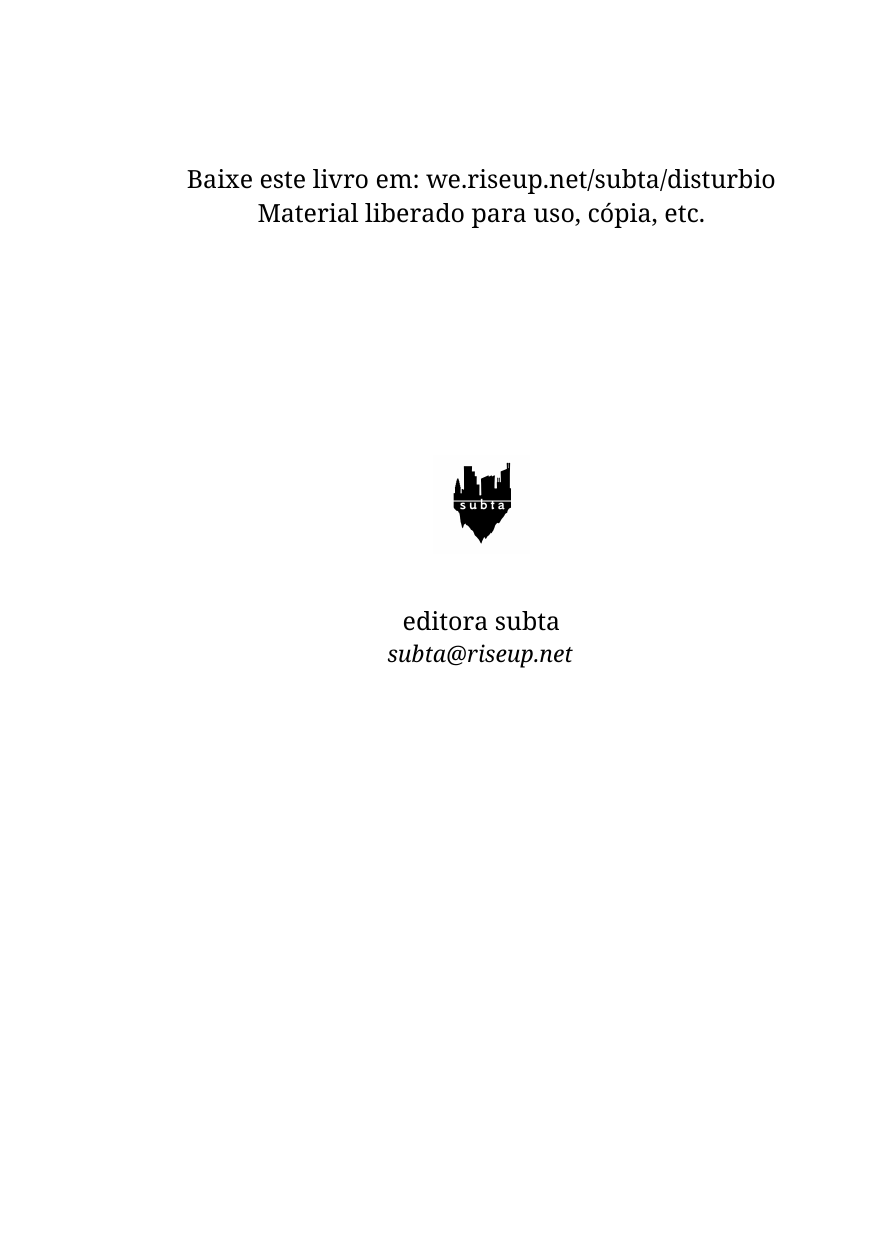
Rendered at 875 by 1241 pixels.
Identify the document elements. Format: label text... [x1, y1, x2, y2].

picture [432, 455, 530, 554]
text Baixe este livro em: we.riseup.net/subta/disturbio [148, 161, 815, 195]
text editora subta [148, 604, 815, 638]
text subta@riseup.net [148, 638, 815, 669]
text Material liberado para uso, cópia, etc. [148, 195, 815, 229]
